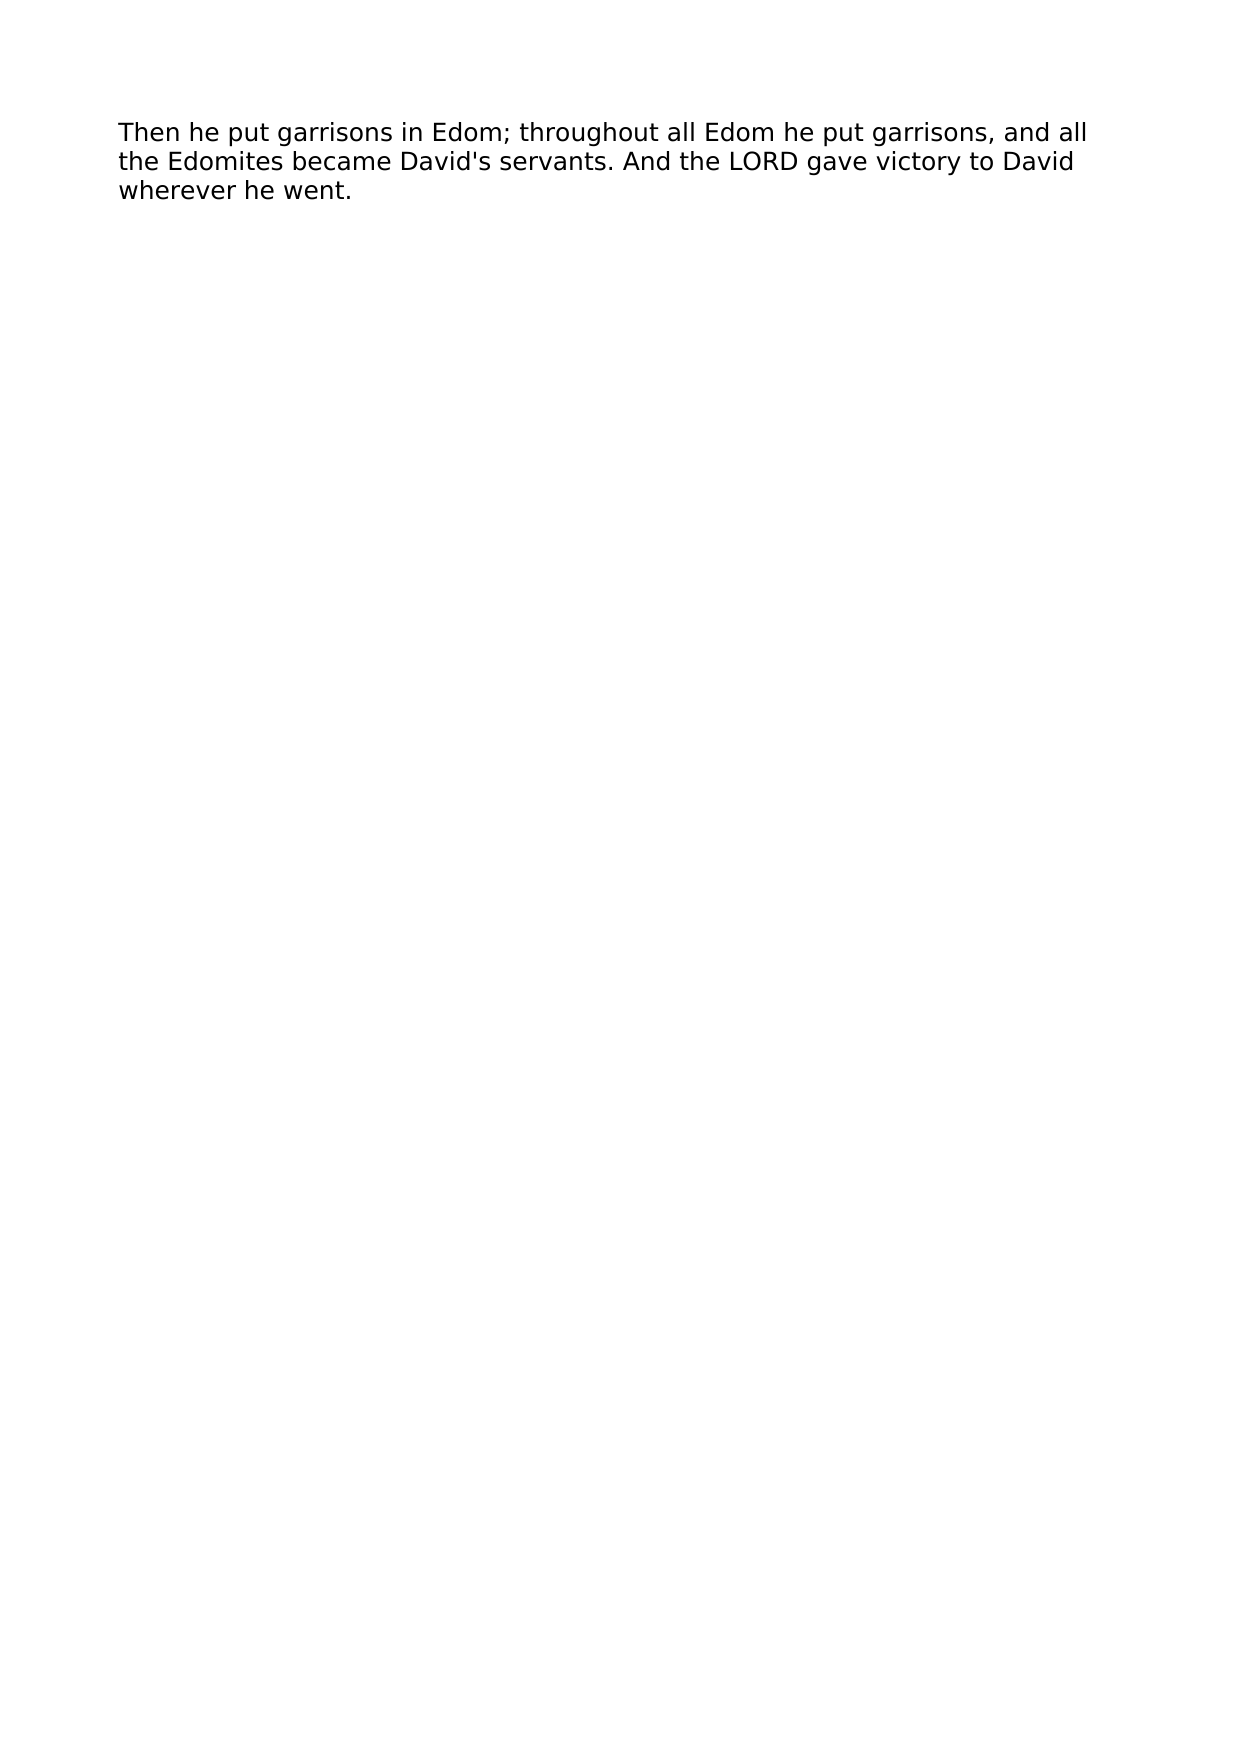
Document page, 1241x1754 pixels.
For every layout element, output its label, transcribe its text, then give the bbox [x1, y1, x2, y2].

text Then he put garrisons in Edom; throughout all Edom he put garrisons, and all the Edomites became David's servants. And the LORD gave victory to David wherever he went. [118, 118, 1122, 206]
